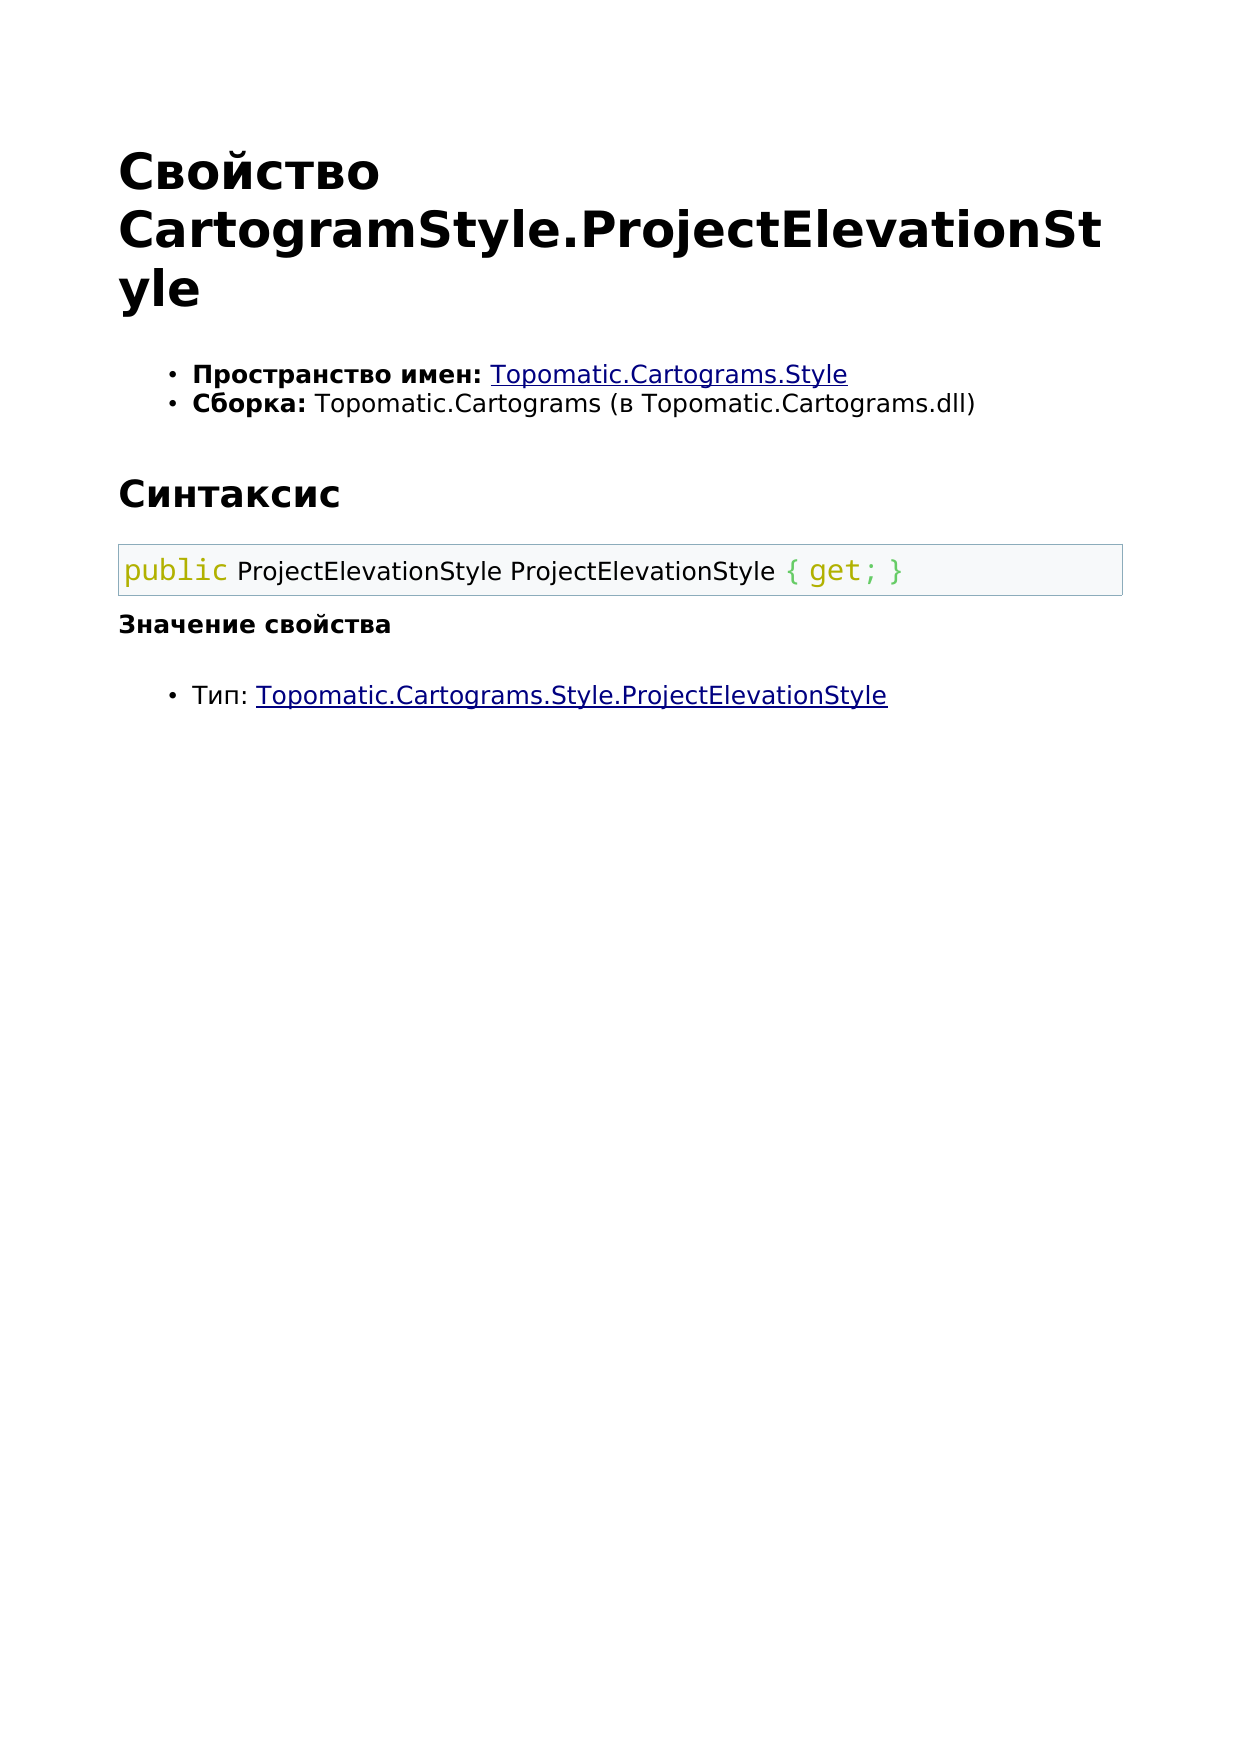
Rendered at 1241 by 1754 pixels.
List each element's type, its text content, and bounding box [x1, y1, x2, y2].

list Сборка: Topomatic.Cartograms (в Topomatic.Cartograms.dll) [177, 389, 1122, 418]
subtitle Синтаксис [118, 473, 1122, 516]
text Значение свойства [118, 610, 1122, 639]
table_header public ProjectElevationStyle ProjectElevationStyle { get; } [119, 545, 1122, 595]
list Тип: Topomatic.Cartograms.Style.ProjectElevationStyle [177, 681, 1122, 710]
subtitle Свойство CartogramStyle.ProjectElevationStyle [118, 143, 1122, 318]
list Пространство имен: Topomatic.Cartograms.Style [177, 360, 1122, 389]
